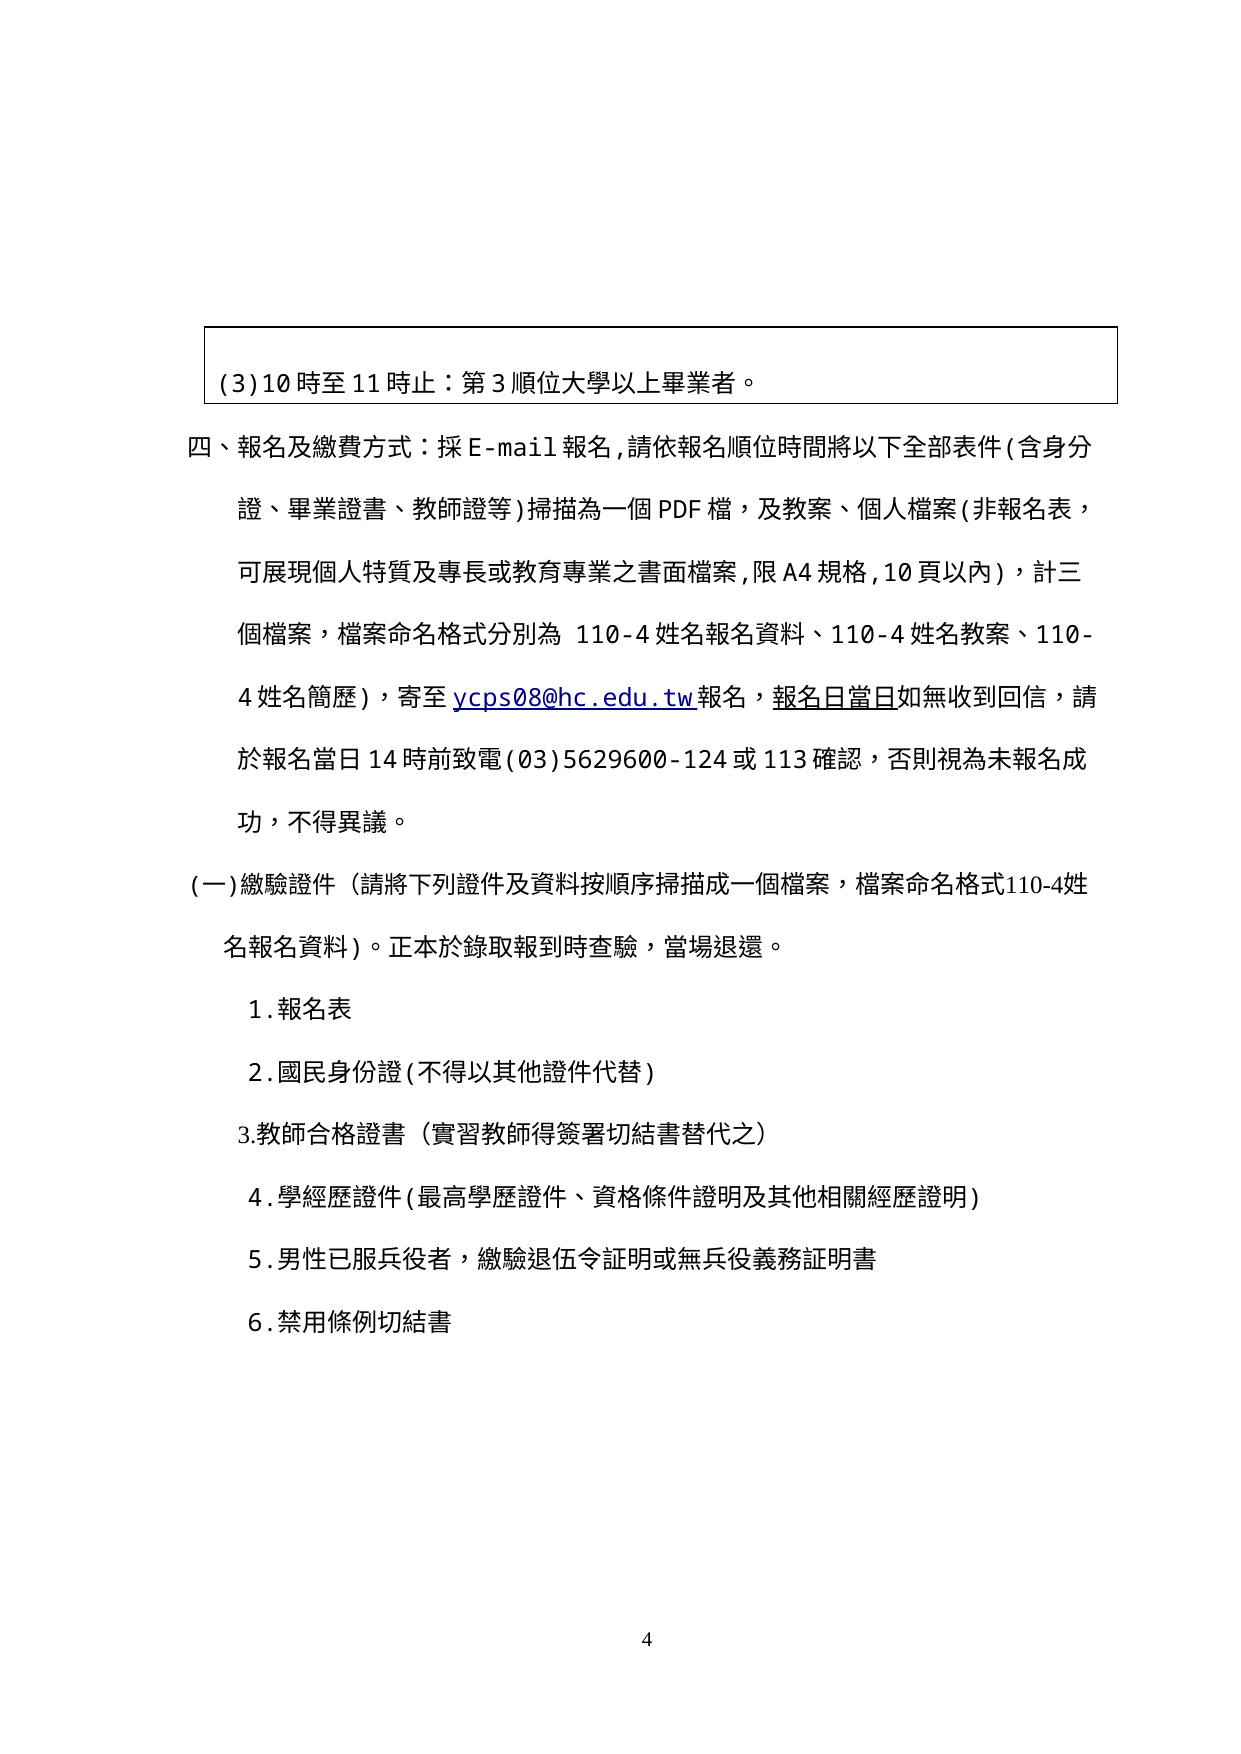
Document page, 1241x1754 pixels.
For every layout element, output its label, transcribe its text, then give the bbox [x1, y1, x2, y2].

table_cell (3)10時至11時止：第3順位大學以上畢業者。 [205, 328, 1117, 402]
text 2.國民身份證(不得以其他證件代替) [187, 1028, 1106, 1091]
text 4.學經歷證件(最高學歷證件、資格條件證明及其他相關經歷證明) [187, 1153, 1106, 1216]
text 6.禁用條例切結書 [187, 1278, 1106, 1341]
text 3.教師合格證書（實習教師得簽署切結書替代之） [187, 1091, 1106, 1153]
text (一)繳驗證件（請將下列證件及資料按順序掃描成一個檔案，檔案命名格式110-4姓名報名資料)。正本於錄取報到時查驗，當場退還。 [187, 841, 1106, 966]
text 5.男性已服兵役者，繳驗退伍令証明或無兵役義務証明書 [187, 1216, 1106, 1278]
text 1.報名表 [187, 966, 1106, 1028]
text 四、報名及繳費方式：採E-mail報名,請依報名順位時間將以下全部表件(含身分證、畢業證書、教師證等)掃描為一個PDF檔，及教案、個人檔案(非報名表，可展現個人特質及專長或教育專業之書面檔案,限A4規格,10頁以內)，計三個檔案，檔案命名格式分別為 110-4姓名報名資料、110-4姓名教案、110-4姓名簡歷)，寄至ycps08@hc.edu.tw報名，報名日當日如無收到回信，請於報名當日14時前致電(03)5629600-124或113確認，否則視為未報名成功，不得異議。 [187, 403, 1106, 841]
